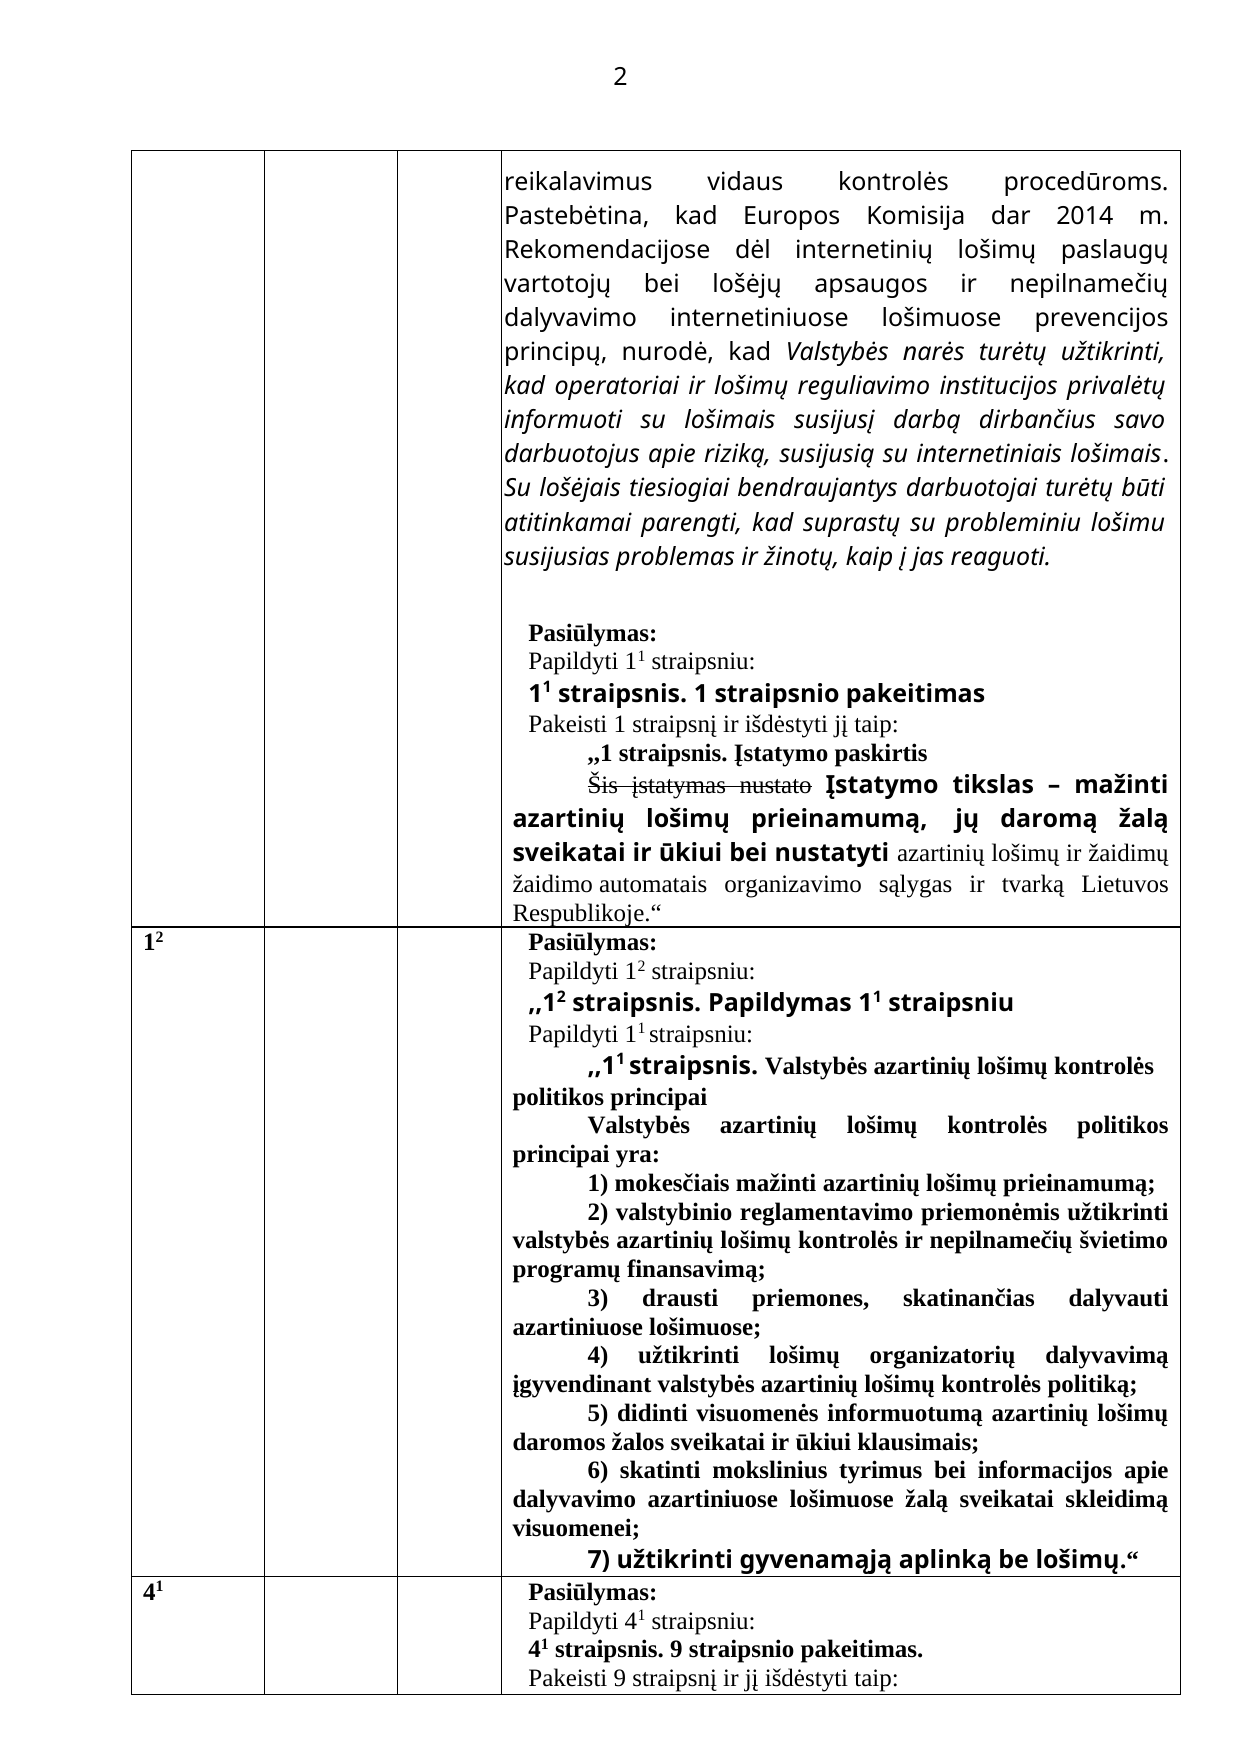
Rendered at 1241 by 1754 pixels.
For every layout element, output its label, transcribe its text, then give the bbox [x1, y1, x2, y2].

table_cell [398, 1577, 501, 1694]
table_cell [398, 928, 501, 1576]
table_cell reikalavimus vidaus kontrolės procedūroms. Pastebėtina, kad Europos Komisija dar 2014 m. Rekomendacijose dėl internetinių lošimų paslaugų vartotojų bei lošėjų apsaugos ir nepilnamečių dalyvavimo internetiniuose lošimuose prevencijos principų, nurodė, kad Valstybės narės turėtų užtikrinti, kad operatoriai ir lošimų reguliavimo institucijos privalėtų informuoti su lošimais susijusį darbą dirbančius savo darbuotojus apie riziką, susijusią su internetiniais lošimais. Su lošėjais tiesiogiai bendraujantys darbuotojai turėtų būti atitinkamai parengti, kad suprastų su probleminiu lošimu susijusias problemas ir žinotų, kaip į jas reaguoti. Pasiūlymas: Papildyti 11 straipsniu: 11 straipsnis. 1 straipsnio pakeitimas Pakeisti 1 straipsnį ir išdėstyti jį taip: ,,1 straipsnis. Įstatymo paskirtis Šis įstatymas nustato Įstatymo tikslas – mažinti azartinių lošimų prieinamumą, jų daromą žalą sveikatai ir ūkiui bei nustatyti azartinių lošimų ir žaidimų žaidimo automatais organizavimo sąlygas ir tvarką Lietuvos Respublikoje.“ [502, 151, 1180, 926]
table_cell [398, 151, 501, 926]
table_cell [132, 151, 264, 926]
table_cell Pasiūlymas: Papildyti 12 straipsniu: ,,12 straipsnis. Papildymas 11 straipsniu Papildyti 11 straipsniu: ,,11 straipsnis. Valstybės azartinių lošimų kontrolės politikos principai Valstybės azartinių lošimų kontrolės politikos principai yra: 1) mokesčiais mažinti azartinių lošimų prieinamumą; 2) valstybinio reglamentavimo priemonėmis užtikrinti valstybės azartinių lošimų kontrolės ir nepilnamečių švietimo programų finansavimą; 3) drausti priemones, skatinančias dalyvauti azartiniuose lošimuose; 4) užtikrinti lošimų organizatorių dalyvavimą įgyvendinant valstybės azartinių lošimų kontrolės politiką; 5) didinti visuomenės informuotumą azartinių lošimų daromos žalos sveikatai ir ūkiui klausimais; 6) skatinti mokslinius tyrimus bei informacijos apie dalyvavimo azartiniuose lošimuose žalą sveikatai skleidimą visuomenei; 7) užtikrinti gyvenamąją aplinką be lošimų.“ [502, 928, 1180, 1576]
table_cell [265, 1577, 397, 1694]
table_cell [265, 928, 397, 1576]
table_cell 41 [132, 1577, 264, 1694]
table_cell 12 [132, 928, 264, 1576]
table_cell [265, 151, 397, 926]
table_cell Pasiūlymas: Papildyti 41 straipsniu: 41 straipsnis. 9 straipsnio pakeitimas. Pakeisti 9 straipsnį ir jį išdėstyti taip: [502, 1577, 1180, 1694]
